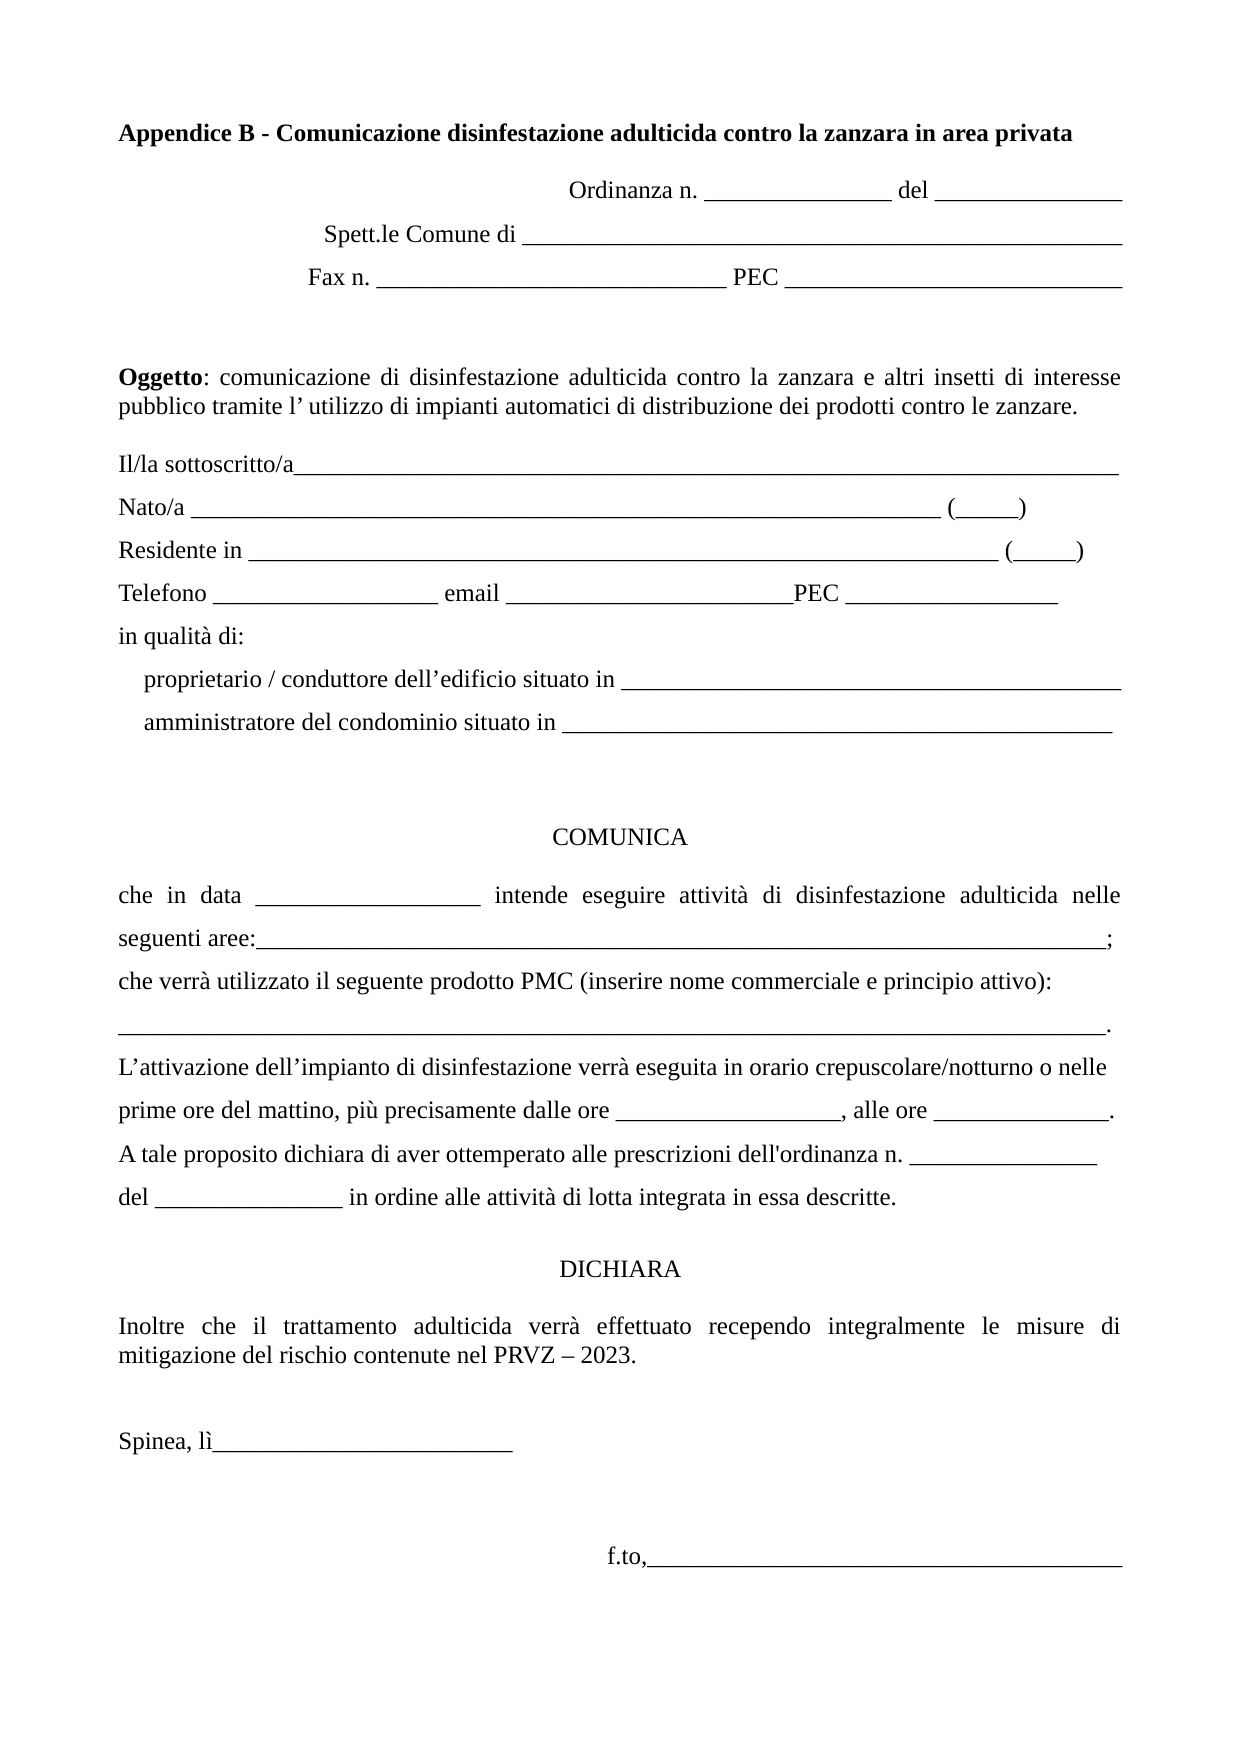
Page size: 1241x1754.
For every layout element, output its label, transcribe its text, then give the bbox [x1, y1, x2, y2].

text Inoltre che il trattamento adulticida verrà effettuato recependo integralmente le misure di mitigazione del rischio contenute nel PRVZ – 2023. [118, 1311, 1122, 1369]
text Nato/a ____________________________________________________________ (_____) [118, 492, 1122, 521]
text L’attivazione dell’impianto di disinfestazione verrà eseguita in orario crepuscolare/notturno o nelle prime ore del mattino, più precisamente dalle ore __________________, alle ore ______________. [118, 1052, 1122, 1124]
text Il/la sottoscritto/a__________________________________________________________________ [118, 449, 1122, 477]
text Ordinanza n. _______________ del _______________ [118, 176, 1122, 204]
text f.to,______________________________________ [118, 1541, 1122, 1570]
text Appendice B - Comunicazione disinfestazione adulticida contro la zanzara in area privata [118, 118, 1122, 147]
text 􀆑 amministratore del condominio situato in ____________________________________________ [118, 707, 1122, 736]
text _______________________________________________________________________________. [118, 1009, 1122, 1038]
text Residente in ____________________________________________________________ (_____) [118, 535, 1122, 564]
text A tale proposito dichiara di aver ottemperato alle prescrizioni dell'ordinanza n. _______________ del _______________ in ordine alle attività di lotta integrata in essa descritte. [118, 1139, 1122, 1211]
text 􀆑 proprietario / conduttore dell’edificio situato in ________________________________________ [118, 664, 1122, 693]
text che in data __________________ intende eseguire attività di disinfestazione adulticida nelle seguenti aree:____________________________________________________________________; [118, 880, 1122, 952]
text in qualità di: [118, 621, 1122, 650]
text COMUNICA [118, 822, 1122, 851]
text che verrà utilizzato il seguente prodotto PMC (inserire nome commerciale e principio attivo): [118, 966, 1122, 995]
text Oggetto: comunicazione di disinfestazione adulticida contro la zanzara e altri insetti di interesse pubblico tramite l’ utilizzo di impianti automatici di distribuzione dei prodotti contro le zanzare. [118, 362, 1122, 420]
text Spinea, lì________________________ [118, 1426, 1122, 1455]
text Fax n. ____________________________ PEC ___________________________ [118, 262, 1122, 291]
text Telefono __________________ email _______________________PEC _________________ [118, 578, 1122, 607]
text Spett.le Comune di ________________________________________________ [118, 219, 1122, 247]
text DICHIARA [118, 1254, 1122, 1282]
